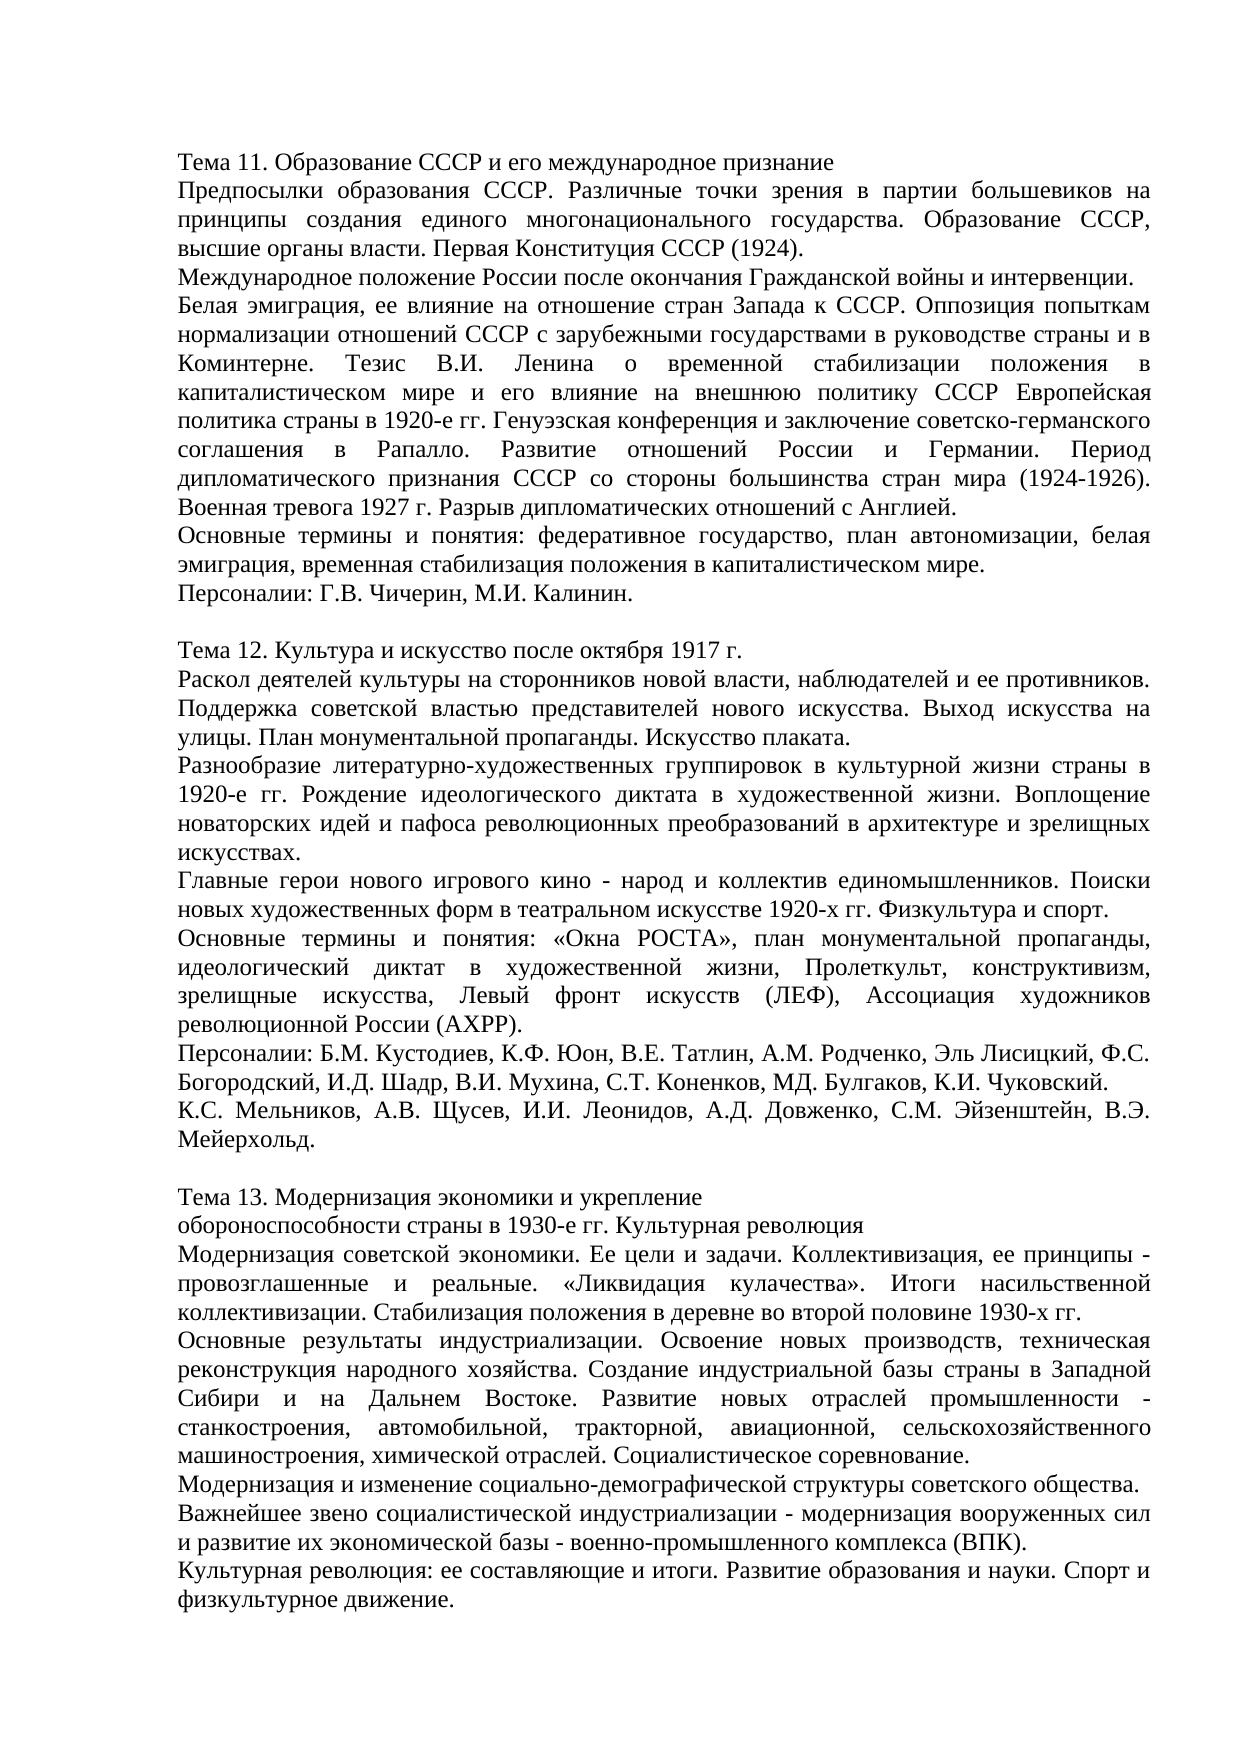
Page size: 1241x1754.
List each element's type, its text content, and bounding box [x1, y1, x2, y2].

text Основные термины и понятия: федеративное государство, план автономизации, белая эмиграция, временная стабилизация положения в капиталистическом мире. [177, 521, 1152, 578]
text Главные герои нового игрового кино - народ и коллектив единомышленников. Поиски новых художественных форм в театральном искусстве 1920-х гг. Физкультура и спорт. [177, 866, 1152, 923]
text Тема 13. Модернизация экономики и укрепление [177, 1182, 1152, 1211]
text Культурная революция: ее составляющие и итоги. Развитие образования и науки. Спорт и физкультурное движение. [177, 1556, 1152, 1613]
text Белая эмиграция, ее влияние на отношение стран Запада к СССР. Оппозиция попыткам нормализации отношений СССР с зарубежными государствами в руководстве страны и в Коминтерне. Тезис В.И. Ленина о временной стабилизации положения в капиталистическом мире и его влияние на внешнюю политику СССР Европейская политика страны в 1920-е гг. Генуэзская конференция и заключение советско-германского соглашения в Рапалло. Развитие отношений России и Германии. Период дипломатического признания СССР со стороны большинства стран мира (1924-1926). Военная тревога 1927 г. Разрыв дипломатических отношений с Англией. [177, 291, 1152, 521]
text Тема 12. Культура и искусство после октября 1917 г. [177, 636, 1152, 664]
text Модернизация советской экономики. Ее цели и задачи. Коллективизация, ее принципы - провозглашенные и реальные. «Ликвидация кулачества». Итоги насильственной коллективизации. Стабилизация положения в деревне во второй половине 1930-х гг. [177, 1239, 1152, 1326]
text обороноспособности страны в 1930-е гг. Культурная революция [177, 1211, 1152, 1239]
text Тема 11. Образование СССР и его международное признание [177, 147, 1152, 176]
text Персоналии: Г.В. Чичерин, М.И. Калинин. [177, 578, 1152, 607]
text Основные результаты индустриализации. Освоение новых производств, техническая реконструкция народного хозяйства. Создание индустриальной базы страны в Западной Сибири и на Дальнем Востоке. Развитие новых отраслей промышленности - станкостроения, автомобильной, тракторной, авиационной, сельскохозяйственного машиностроения, химической отраслей. Социалистическое соревнование. [177, 1326, 1152, 1469]
text Предпосылки образования СССР. Различные точки зрения в партии большевиков на принципы создания единого многонационального государства. Образование СССР, высшие органы власти. Первая Конституция СССР (1924). [177, 176, 1152, 262]
text Разнообразие литературно-художественных группировок в культурной жизни страны в 1920-е гг. Рождение идеологического диктата в художественной жизни. Воплощение новаторских идей и пафоса революционных преобразований в архитектуре и зрелищных искусствах. [177, 751, 1152, 866]
text Важнейшее звено социалистической индустриализации - модернизация вооруженных сил и развитие их экономической базы - военно-промышленного комплекса (ВПК). [177, 1498, 1152, 1556]
text К.С. Мельников, А.В. Щусев, И.И. Леонидов, А.Д. Довженко, С.М. Эйзенштейн, В.Э. Мейерхольд. [177, 1096, 1152, 1153]
text Раскол деятелей культуры на сторонников новой власти, наблюдателей и ее противников. Поддержка советской властью представителей нового искусства. Выход искусства на улицы. План монументальной пропаганды. Искусство плаката. [177, 664, 1152, 751]
text Модернизация и изменение социально-демографической структуры советского общества. [177, 1469, 1152, 1498]
text Персоналии: Б.М. Кустодиев, К.Ф. Юон, В.Е. Татлин, А.М. Родченко, Эль Лисицкий, Ф.С. Богородский, И.Д. Шадр, В.И. Мухина, С.Т. Коненков, МД. Булгаков, К.И. Чуковский. [177, 1038, 1152, 1096]
text Основные термины и понятия: «Окна РОСТА», план монументальной пропаганды, идеологический диктат в художественной жизни, Пролеткульт, конструктивизм, зрелищные искусства, Левый фронт искусств (ЛЕФ), Ассоциация художников революционной России (АХРР). [177, 923, 1152, 1038]
text Международное положение России после окончания Гражданской войны и интервенции. [177, 262, 1152, 291]
